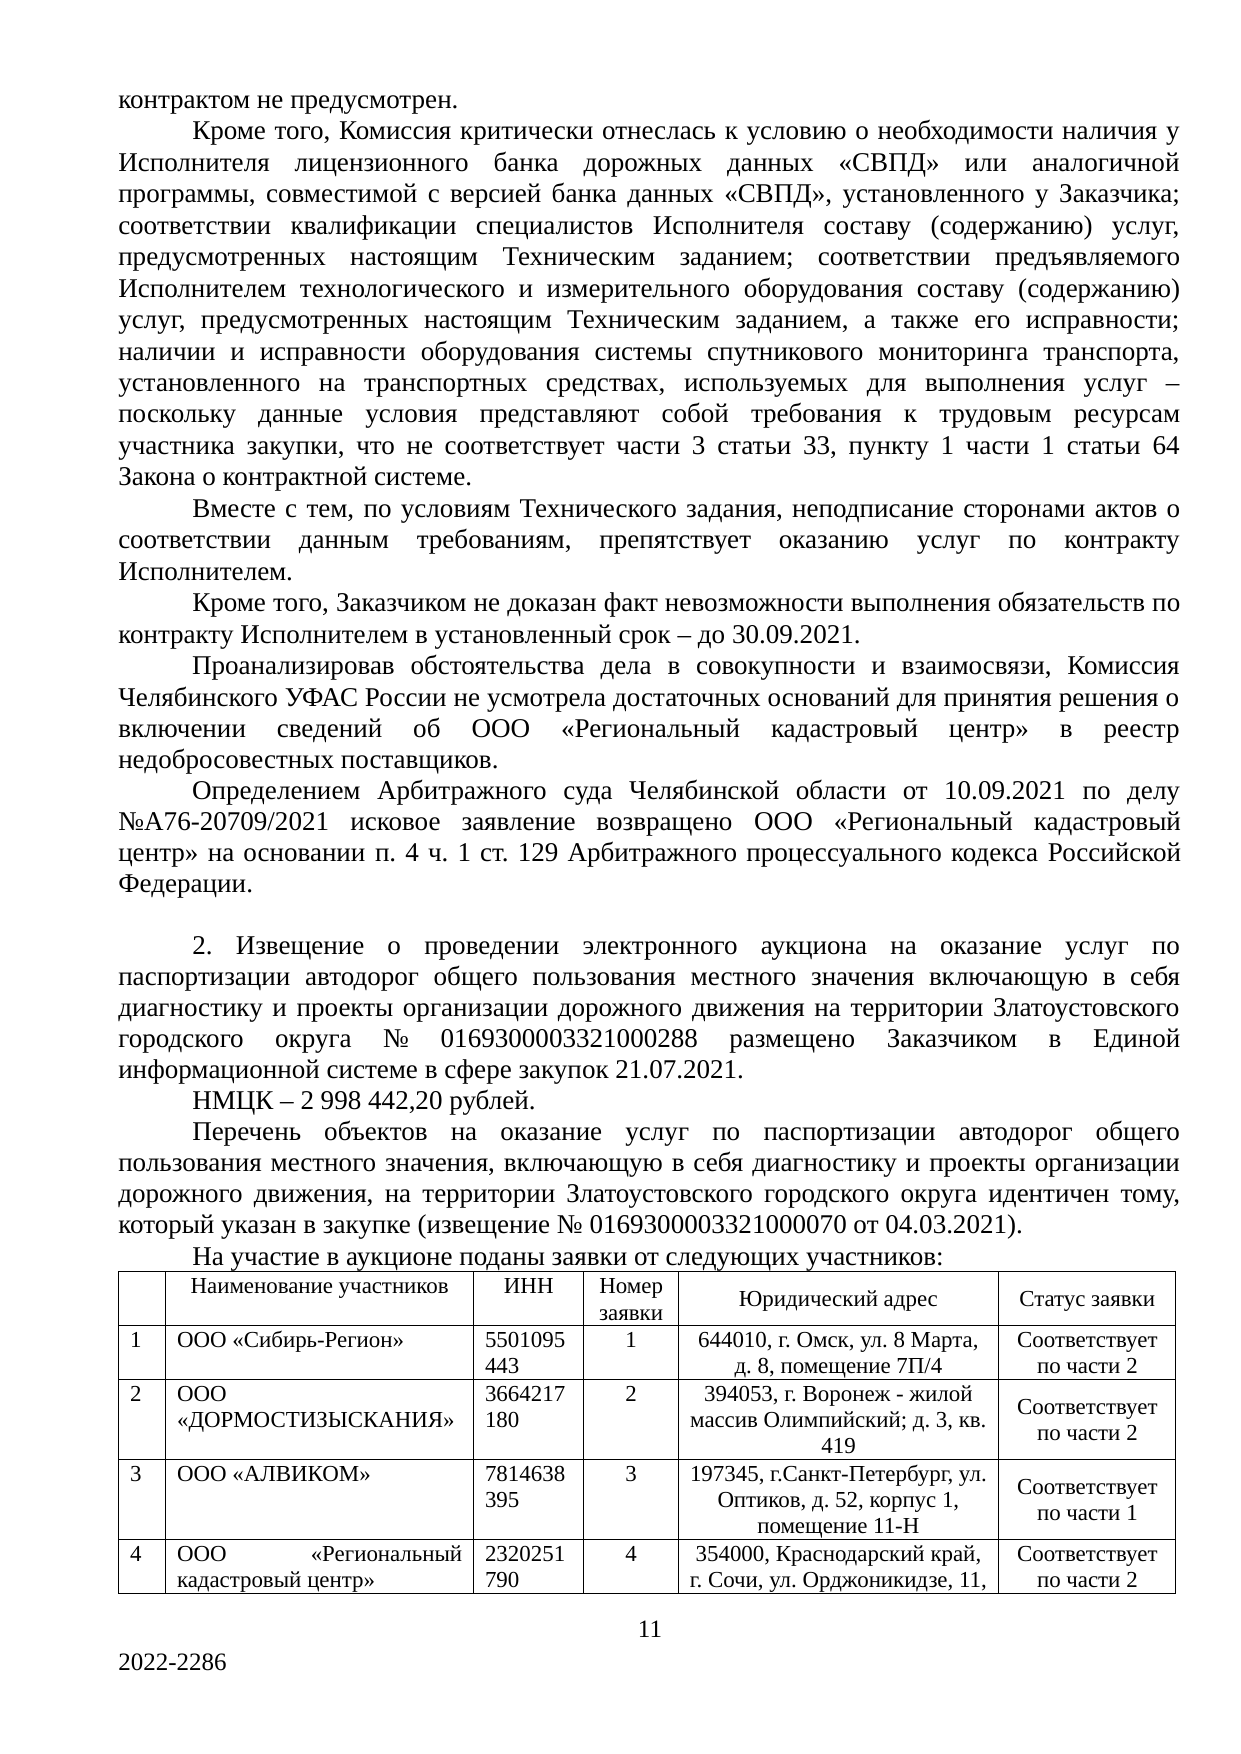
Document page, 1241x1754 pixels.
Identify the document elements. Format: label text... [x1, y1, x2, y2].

text Перечень объектов на оказание услуг по паспортизации автодорог общего пользования местного значения, включающую в себя диагностику и проекты организации дорожного движения, на территории Златоустовского городского округа идентичен тому, который указан в закупке (извещение № 0169300003321000070 от 04.03.2021). [118, 1116, 1181, 1240]
table_cell 2320251790 [474, 1540, 583, 1593]
table_header Номер заявки [584, 1272, 678, 1325]
table_cell ООО «ДОРМОСТИЗЫСКАНИЯ» [166, 1380, 473, 1459]
table_header ИНН [474, 1272, 583, 1325]
text Кроме того, Комиссия критически отнеслась к условию о необходимости наличия у Исполнителя лицензионного банка дорожных данных «СВПД» или аналогичной программы, совместимой с версией банка данных «СВПД», установленного у Заказчика; соответствии квалификации специалистов Исполнителя составу (содержанию) услуг, предусмотренных настоящим Техническим заданием; соответствии предъявляемого Исполнителем технологического и измерительного оборудования составу (содержанию) услуг, предусмотренных настоящим Техническим заданием, а также его исправности; наличии и исправности оборудования системы спутникового мониторинга транспорта, установленного на транспортных средствах, используемых для выполнения услуг – поскольку данные условия представляют собой требования к трудовым ресурсам участника закупки, что не соответствует части 3 статьи 33, пункту 1 части 1 статьи 64 Закона о контрактной системе. [118, 115, 1181, 492]
table_cell [119, 1380, 165, 1459]
table_cell 5501095443 [474, 1326, 583, 1379]
table_cell 354000, Краснодарский край, г. Сочи, ул. Орджоникидзе, 11, [679, 1540, 998, 1593]
table_cell 7814638395 [474, 1460, 583, 1539]
text 2. Извещение о проведении электронного аукциона на оказание услуг по паспортизации автодорог общего пользования местного значения включающую в себя диагностику и проекты организации дорожного движения на территории Златоустовского городского округа № 0169300003321000288 размещено Заказчиком в Единой информационной системе в сфере закупок 21.07.2021. [118, 930, 1181, 1085]
table_header Наименование участников [166, 1272, 473, 1325]
text НМЦК – 2 998 442,20 рублей. [118, 1085, 1181, 1116]
table_cell 3 [584, 1460, 678, 1539]
text Проанализировав обстоятельства дела в совокупности и взаимосвязи, Комиссия Челябинского УФАС России не усмотрела достаточных оснований для принятия решения о включении сведений об ООО «Региональный кадастровый центр» в реестр недобросовестных поставщиков. [118, 649, 1181, 774]
table_header [119, 1272, 165, 1325]
table_header Статус заявки [999, 1272, 1175, 1325]
table_cell [119, 1326, 165, 1379]
text На участие в аукционе поданы заявки от следующих участников: [118, 1240, 1181, 1271]
table_cell 1 [584, 1326, 678, 1379]
table_cell Соответствует по части 2 [999, 1326, 1175, 1379]
table_cell Соответствует по части 2 [999, 1380, 1175, 1459]
table_cell 4 [584, 1540, 678, 1593]
table_cell Соответствует по части 1 [999, 1460, 1175, 1539]
text Кроме того, Заказчиком не доказан факт невозможности выполнения обязательств по контракту Исполнителем в установленный срок – до 30.09.2021. [118, 587, 1181, 649]
table_cell 644010, г. Омск, ул. 8 Марта, д. 8, помещение 7П/4 [679, 1326, 998, 1379]
table_cell ООО «Сибирь-Регион» [166, 1326, 473, 1379]
table_cell [119, 1460, 165, 1539]
table_cell [119, 1540, 165, 1593]
table_cell 3664217180 [474, 1380, 583, 1459]
table_cell Соответствует по части 2 [999, 1540, 1175, 1593]
table_cell 2 [584, 1380, 678, 1459]
table_cell ООО «Региональный кадастровый центр» [166, 1540, 473, 1593]
table_cell ООО «АЛВИКОМ» [166, 1460, 473, 1539]
text Определением Арбитражного суда Челябинской области от 10.09.2021 по делу №А76-20709/2021 исковое заявление возвращено ООО «Региональный кадастровый центр» на основании п. 4 ч. 1 ст. 129 Арбитражного процессуального кодекса Российской Федерации. [118, 774, 1181, 899]
table_header Юридический адрес [679, 1272, 998, 1325]
text Вместе с тем, по условиям Технического задания, неподписание сторонами актов о соответствии данным требованиям, препятствует оказанию услуг по контракту Исполнителем. [118, 492, 1181, 587]
table_cell 394053, г. Воронеж - жилой массив Олимпийский; д. 3, кв. 419 [679, 1380, 998, 1459]
text контрактом не предусмотрен. [118, 83, 1181, 115]
table_cell 197345, г.Санкт-Петербург, ул. Оптиков, д. 52, корпус 1, помещение 11-Н [679, 1460, 998, 1539]
